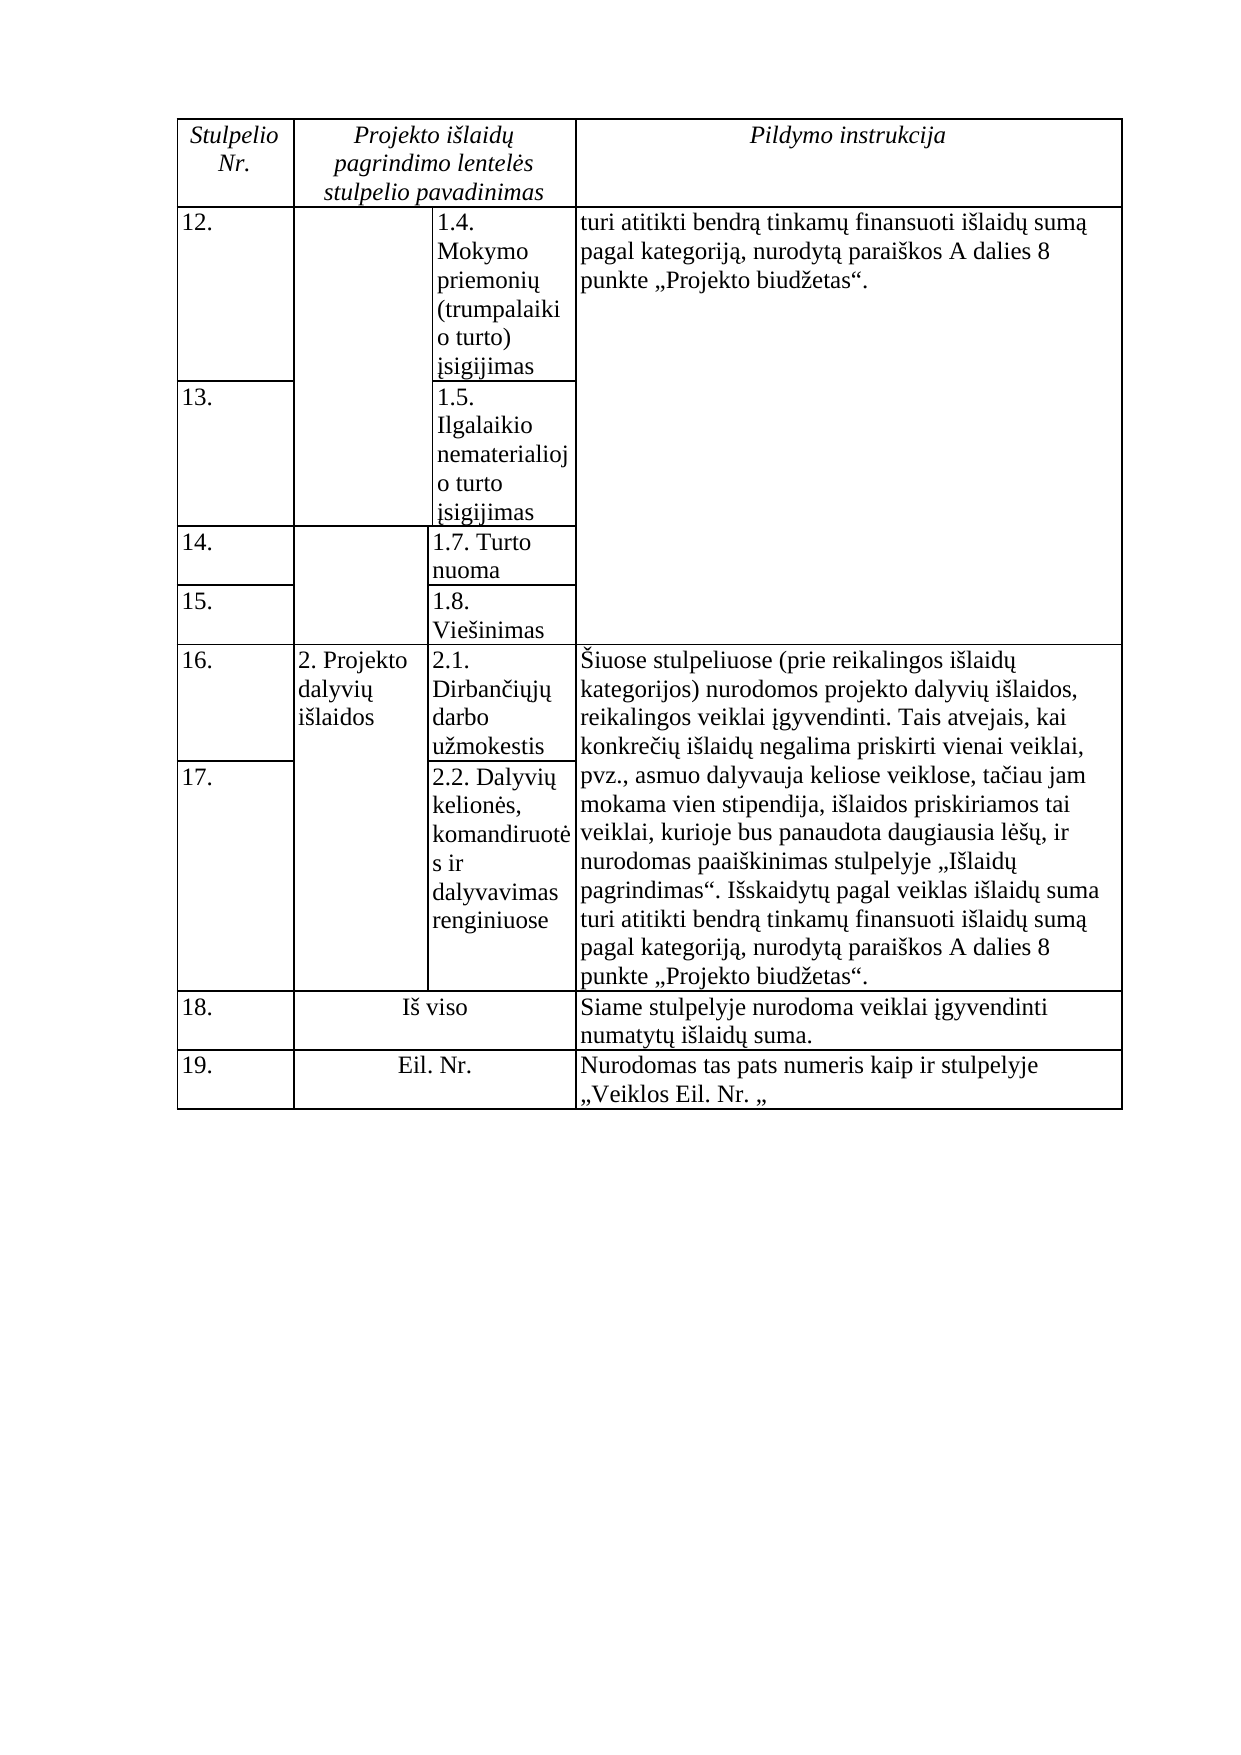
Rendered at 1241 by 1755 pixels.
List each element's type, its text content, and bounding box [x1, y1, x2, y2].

table_cell 1.7. Turto nuoma [429, 527, 575, 584]
table_cell [295, 208, 432, 525]
table_cell [295, 527, 427, 643]
table_cell 1.8. Viešinimas [429, 586, 575, 643]
table_cell Šiuose stulpeliuose (prie reikalingos išlaidų kategorijos) nurodomos projekto dalyvių išlaidos, reikalingos veiklai įgyvendinti. Tais atvejais, kai konkrečių išlaidų negalima priskirti vienai veiklai, pvz., asmuo dalyvauja keliose veiklose, tačiau jam mokama vien stipendija, išlaidos priskiriamos tai veiklai, kurioje bus panaudota daugiausia lėšų, ir nurodomas paaiškinimas stulpelyje „Išlaidų pagrindimas“. Išskaidytų pagal veiklas išlaidų suma turi atitikti bendrą tinkamų finansuoti išlaidų sumą pagal kategoriją, nurodytą paraiškos A dalies 8 punkte „Projekto biudžetas“. [577, 645, 1121, 990]
table_cell 12. [178, 208, 293, 380]
table_header Projekto išlaidų pagrindimo lentelės stulpelio pavadinimas [295, 120, 575, 206]
table_cell 13. [178, 382, 293, 525]
table_cell 17. [178, 762, 293, 990]
table_cell 2.1. Dirbančiųjų darbo užmokestis [429, 645, 575, 760]
table_cell 2. Projekto dalyvių išlaidos [295, 645, 427, 990]
table_cell 14. [178, 527, 293, 584]
table_cell 18. [178, 992, 293, 1049]
table_cell Siame stulpelyje nurodoma veiklai įgyvendinti numatytų išlaidų suma. [577, 992, 1121, 1049]
table_cell 1.5. Ilgalaikio nematerialiojo turto įsigijimas [433, 382, 575, 525]
table_header Stulpelio Nr. [178, 120, 293, 206]
table_cell 2.2. Dalyvių kelionės, komandiruotės ir dalyvavimas renginiuose [429, 762, 575, 990]
table_cell 15. [178, 586, 293, 643]
table_header Pildymo instrukcija [577, 120, 1121, 206]
table_cell Eil. Nr. [295, 1051, 575, 1108]
table_cell 16. [178, 645, 293, 760]
table_cell Nurodomas tas pats numeris kaip ir stulpelyje „Veiklos Eil. Nr. „ [577, 1051, 1121, 1108]
table_cell Iš viso [295, 992, 575, 1049]
table_cell 19. [178, 1051, 293, 1108]
table_cell turi atitikti bendrą tinkamų finansuoti išlaidų sumą pagal kategoriją, nurodytą paraiškos A dalies 8 punkte „Projekto biudžetas“. [577, 208, 1121, 643]
table_cell 1.4. Mokymo priemonių (trumpalaikio turto) įsigijimas [433, 208, 575, 380]
